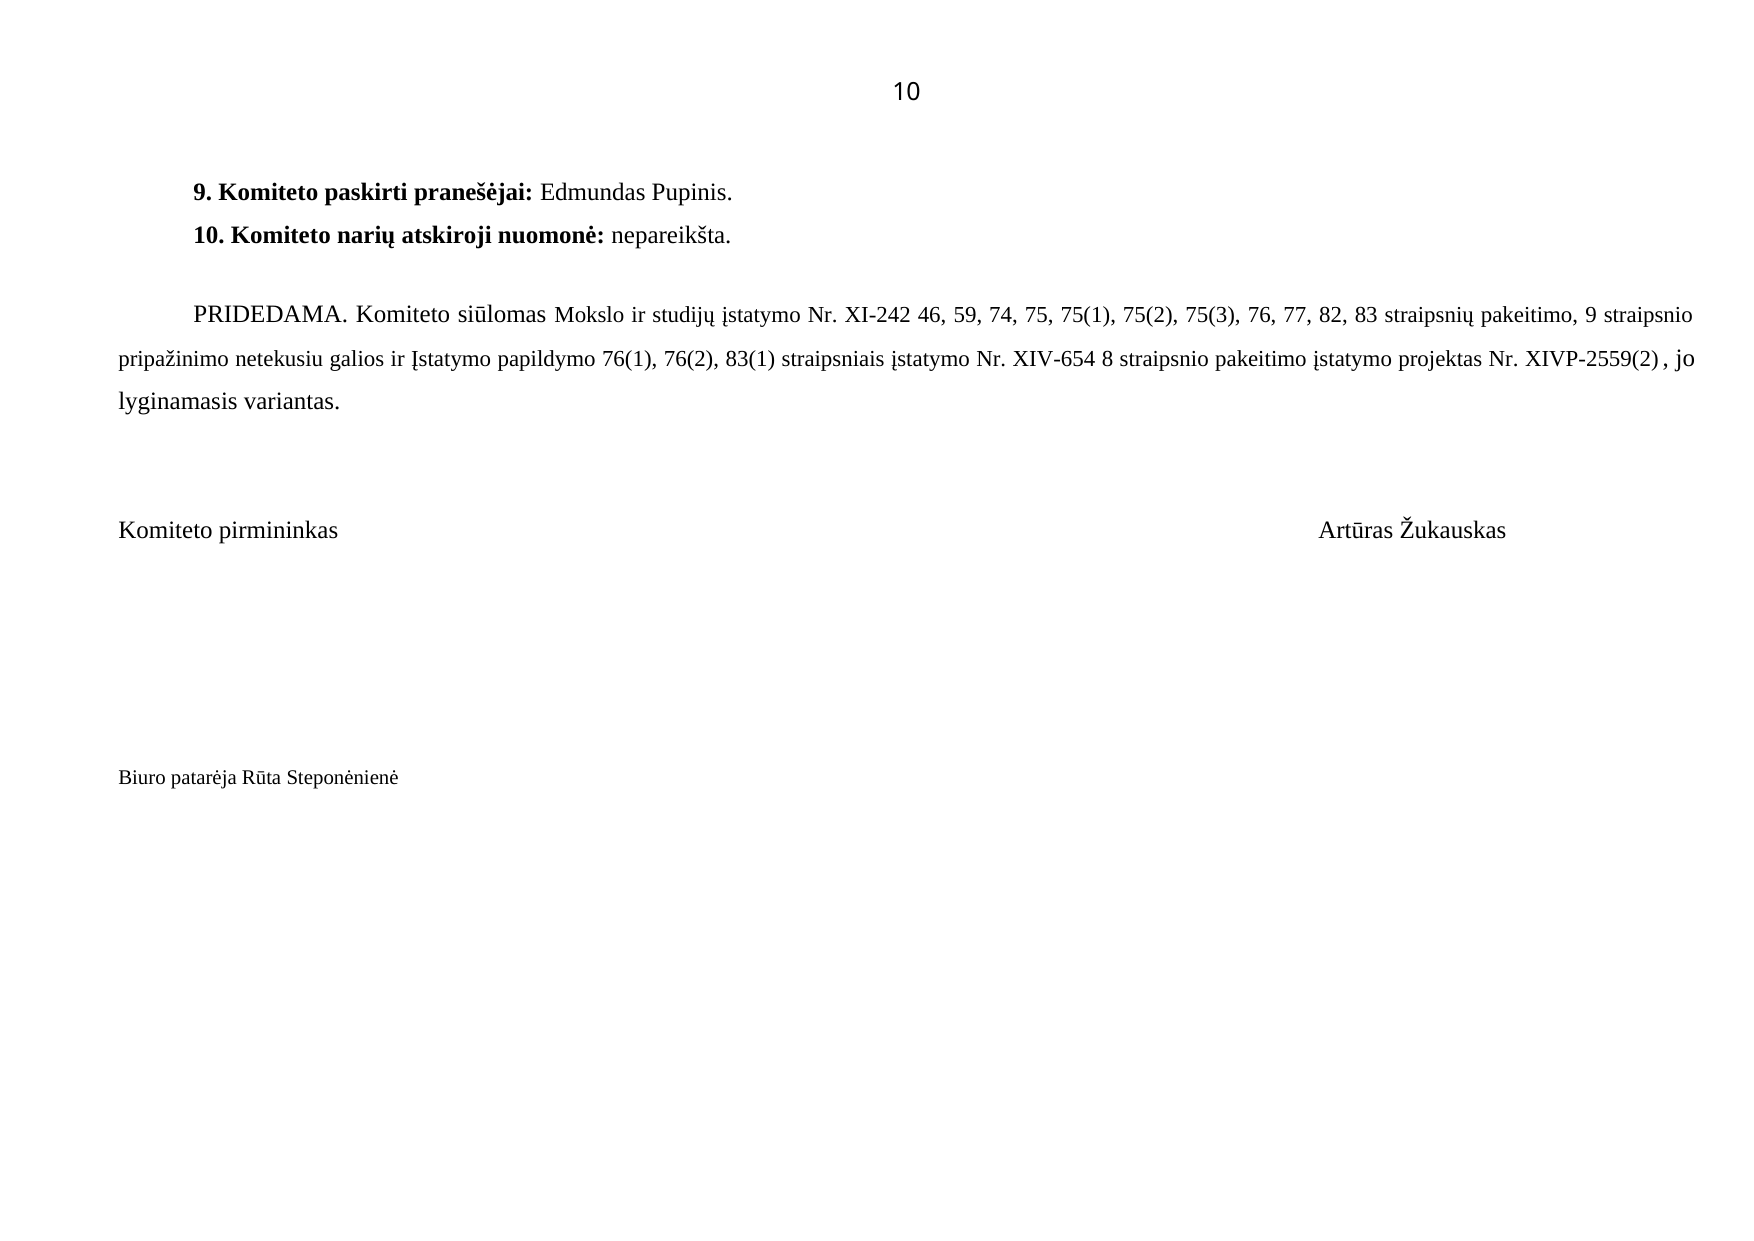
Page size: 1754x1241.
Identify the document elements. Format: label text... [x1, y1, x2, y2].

text 10. Komiteto narių atskiroji nuomonė: nepareikšta. [118, 220, 1695, 249]
text Biuro patarėja Rūta Steponėnienė [118, 765, 1695, 789]
text 9. Komiteto paskirti pranešėjai: Edmundas Pupinis. [118, 177, 1695, 206]
text Komiteto pirmininkas (Parašas) Artūras Žukauskas [118, 515, 1695, 544]
text PRIDEDAMA. Komiteto siūlomas Mokslo ir studijų įstatymo Nr. XI-242 46, 59, 74, 75, 75(1), 75(2), 75(3), 76, 77, 82, 83 straipsnių pakeitimo, 9 straipsnio pripažinimo netekusiu galios ir Įstatymo papildymo 76(1), 76(2), 83(1) straipsniais įstatymo Nr. XIV-654 8 straipsnio pakeitimo įstatymo projektas Nr. XIVP-2559(2), jo lyginamasis variantas. [118, 299, 1695, 414]
